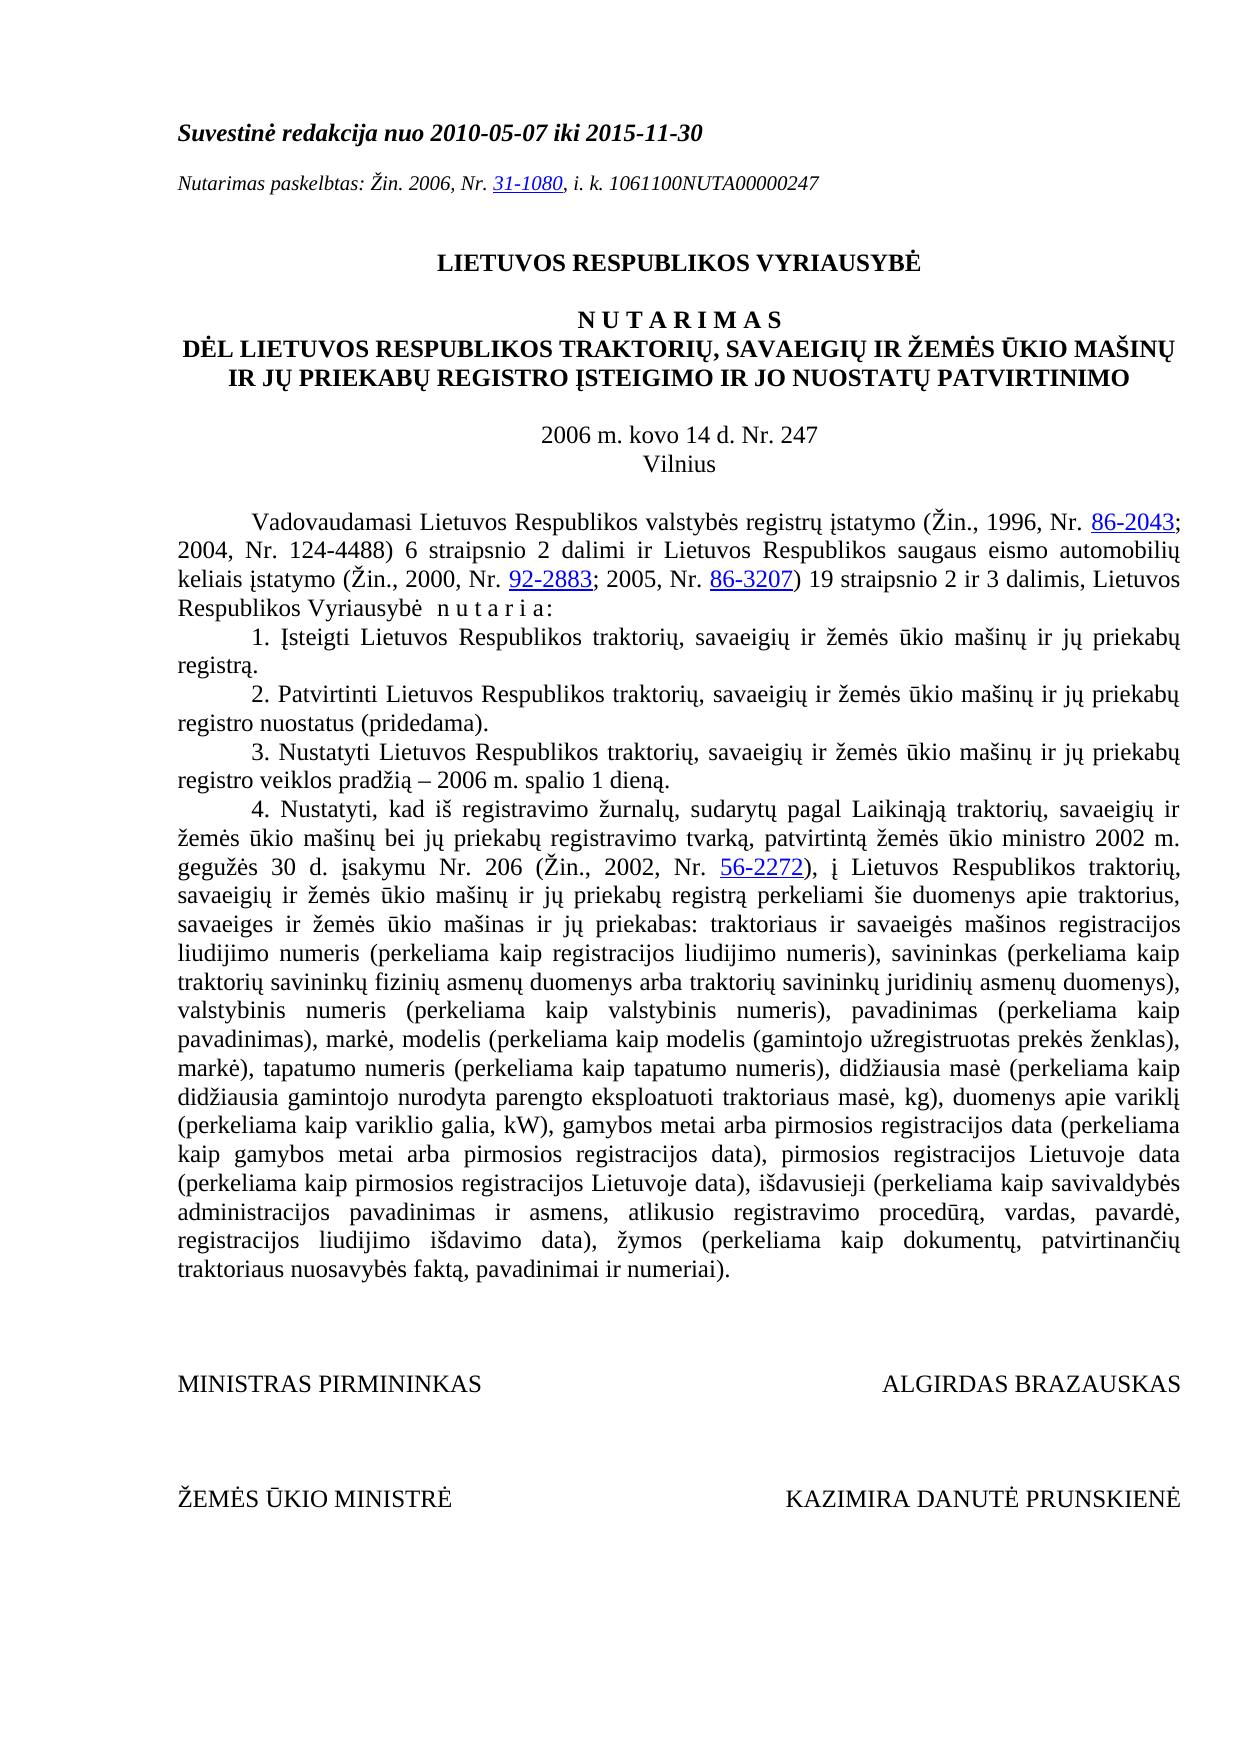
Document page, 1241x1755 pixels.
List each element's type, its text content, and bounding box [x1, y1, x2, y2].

text Vilnius [177, 449, 1181, 478]
text 2. Patvirtinti Lietuvos Respublikos traktorių, savaeigių ir žemės ūkio mašinų ir jų priekabų registro nuostatus (pridedama). [177, 679, 1181, 737]
text Vadovaudamasi Lietuvos Respublikos valstybės registrų įstatymo (Žin., 1996, Nr. 86-2043; 2004, Nr. 124-4488) 6 straipsnio 2 dalimi ir Lietuvos Respublikos saugaus eismo automobilių keliais įstatymo (Žin., 2000, Nr. 92-2883; 2005, Nr. 86-3207) 19 straipsnio 2 ir 3 dalimis, Lietuvos Respublikos Vyriausybė nutaria: [177, 507, 1181, 622]
text ŽEMĖS ŪKIO MINISTRĖ KAZIMIRA DANUTĖ PRUNSKIENĖ [177, 1484, 1181, 1513]
text 2006 m. kovo 14 d. Nr. 247 [177, 420, 1181, 449]
text Suvestinė redakcija nuo 2010-05-07 iki 2015-11-30 [177, 118, 1181, 147]
text DĖL LIETUVOS RESPUBLIKOS TRAKTORIŲ, SAVAEIGIŲ IR ŽEMĖS ŪKIO MAŠINŲ IR JŲ PRIEKABŲ REGISTRO ĮSTEIGIMO IR JO NUOSTATŲ PATVIRTINIMO [177, 334, 1181, 392]
text Ministras Pirmininkas Algirdas Brazauskas [177, 1369, 1181, 1398]
text 4. Nustatyti, kad iš registravimo žurnalų, sudarytų pagal Laikinąją traktorių, savaeigių ir žemės ūkio mašinų bei jų priekabų registravimo tvarką, patvirtintą žemės ūkio ministro 2002 m. gegužės 30 d. įsakymu Nr. 206 (Žin., 2002, Nr. 56-2272), į Lietuvos Respublikos traktorių, savaeigių ir žemės ūkio mašinų ir jų priekabų registrą perkeliami šie duomenys apie traktorius, savaeiges ir žemės ūkio mašinas ir jų priekabas: traktoriaus ir savaeigės mašinos registracijos liudijimo numeris (perkeliama kaip registracijos liudijimo numeris), savininkas (perkeliama kaip traktorių savininkų fizinių asmenų duomenys arba traktorių savininkų juridinių asmenų duomenys), valstybinis numeris (perkeliama kaip valstybinis numeris), pavadinimas (perkeliama kaip pavadinimas), markė, modelis (perkeliama kaip modelis (gamintojo užregistruotas prekės ženklas), markė), tapatumo numeris (perkeliama kaip tapatumo numeris), didžiausia masė (perkeliama kaip didžiausia gamintojo nurodyta parengto eksploatuoti traktoriaus masė, kg), duomenys apie variklį (perkeliama kaip variklio galia, kW), gamybos metai arba pirmosios registracijos data (perkeliama kaip gamybos metai arba pirmosios registracijos data), pirmosios registracijos Lietuvoje data (perkeliama kaip pirmosios registracijos Lietuvoje data), išdavusieji (perkeliama kaip savivaldybės administracijos pavadinimas ir asmens, atlikusio registravimo procedūrą, vardas, pavardė, registracijos liudijimo išdavimo data), žymos (perkeliama kaip dokumentų, patvirtinančių traktoriaus nuosavybės faktą, pavadinimai ir numeriai). [177, 794, 1181, 1283]
text LIETUVOS RESPUBLIKOS VYRIAUSYBĖ [177, 248, 1181, 277]
text N U T A R I M A S [177, 305, 1181, 334]
text Nutarimas paskelbtas: Žin. 2006, Nr. 31-1080, i. k. 1061100NUTA00000247 [177, 171, 1181, 195]
text 1. Įsteigti Lietuvos Respublikos traktorių, savaeigių ir žemės ūkio mašinų ir jų priekabų registrą. [177, 622, 1181, 679]
text 3. Nustatyti Lietuvos Respublikos traktorių, savaeigių ir žemės ūkio mašinų ir jų priekabų registro veiklos pradžią – 2006 m. spalio 1 dieną. [177, 737, 1181, 794]
